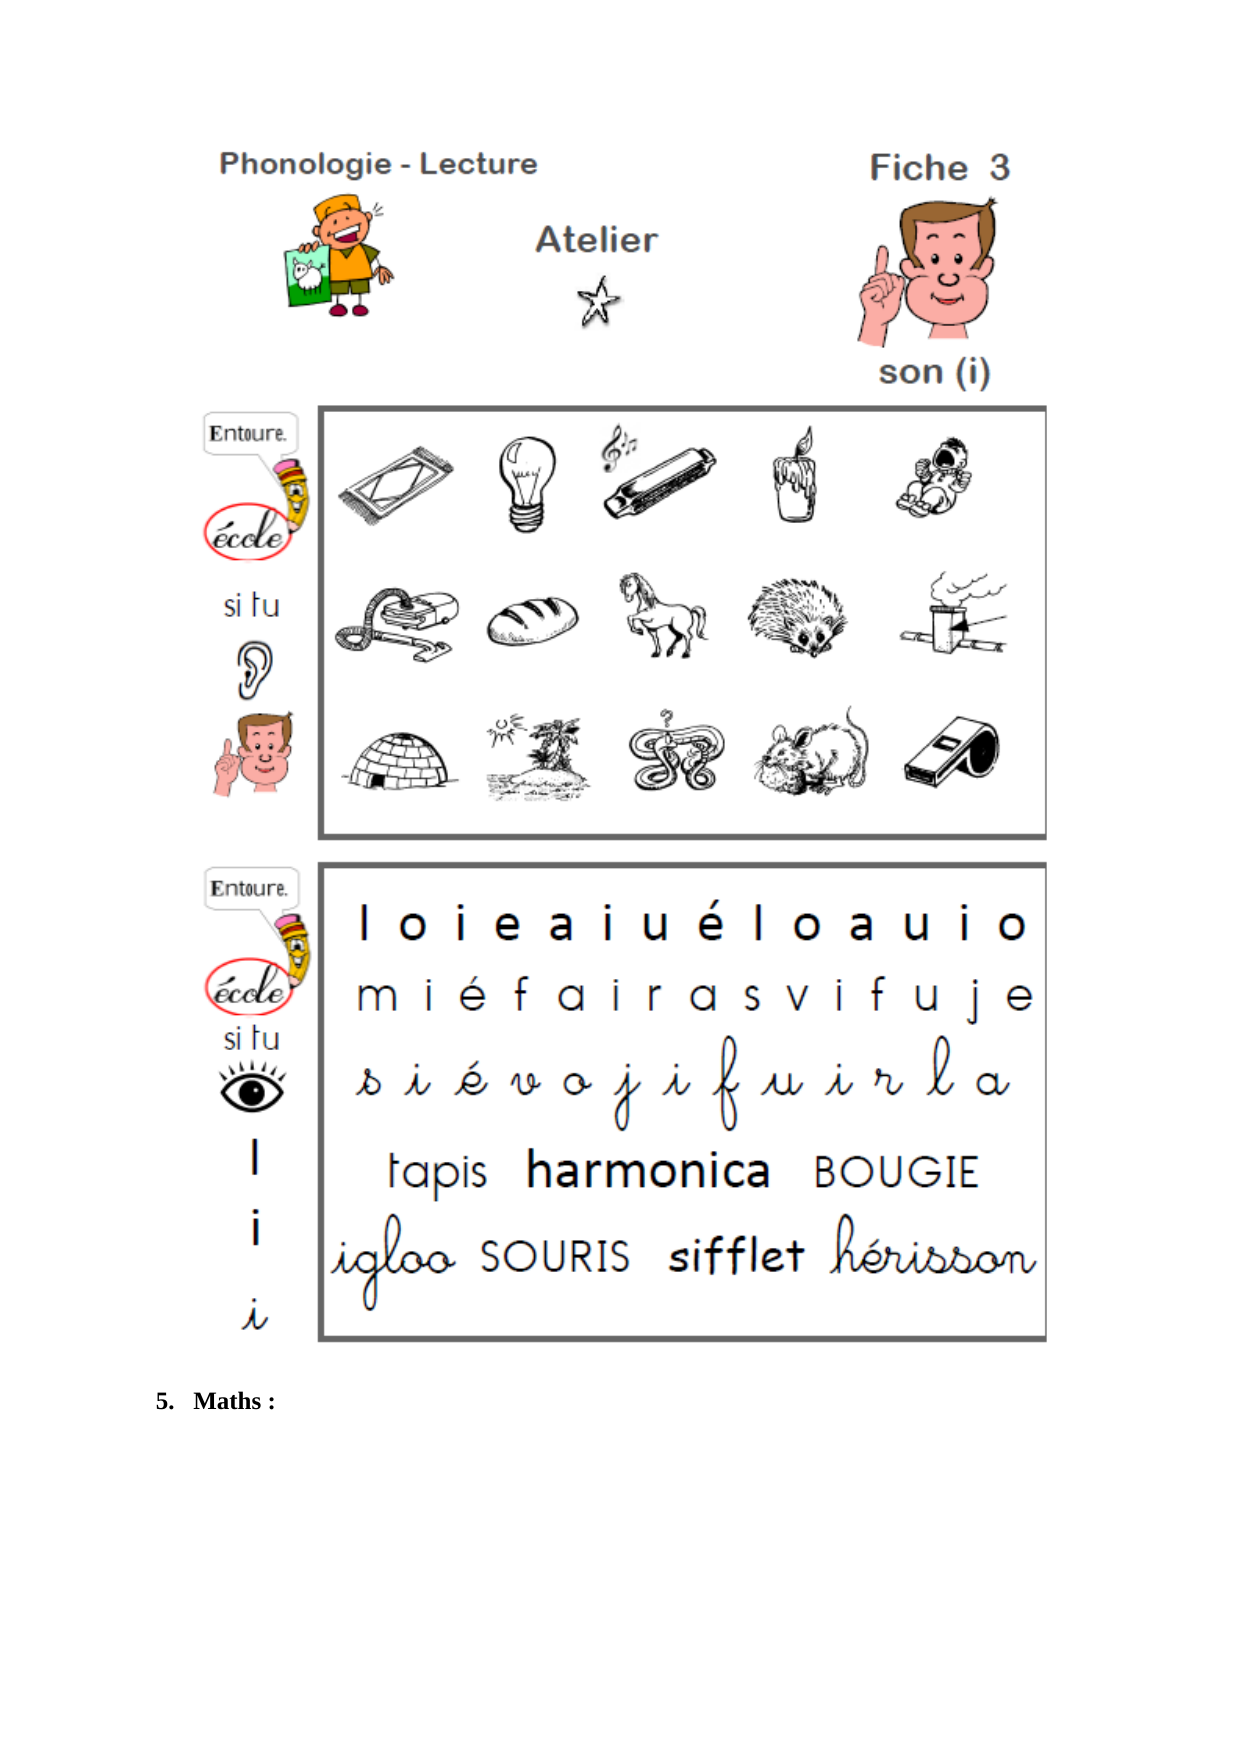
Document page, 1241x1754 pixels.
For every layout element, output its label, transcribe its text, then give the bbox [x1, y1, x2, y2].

picture [193, 118, 1047, 1358]
list Maths : [156, 1386, 1122, 1415]
